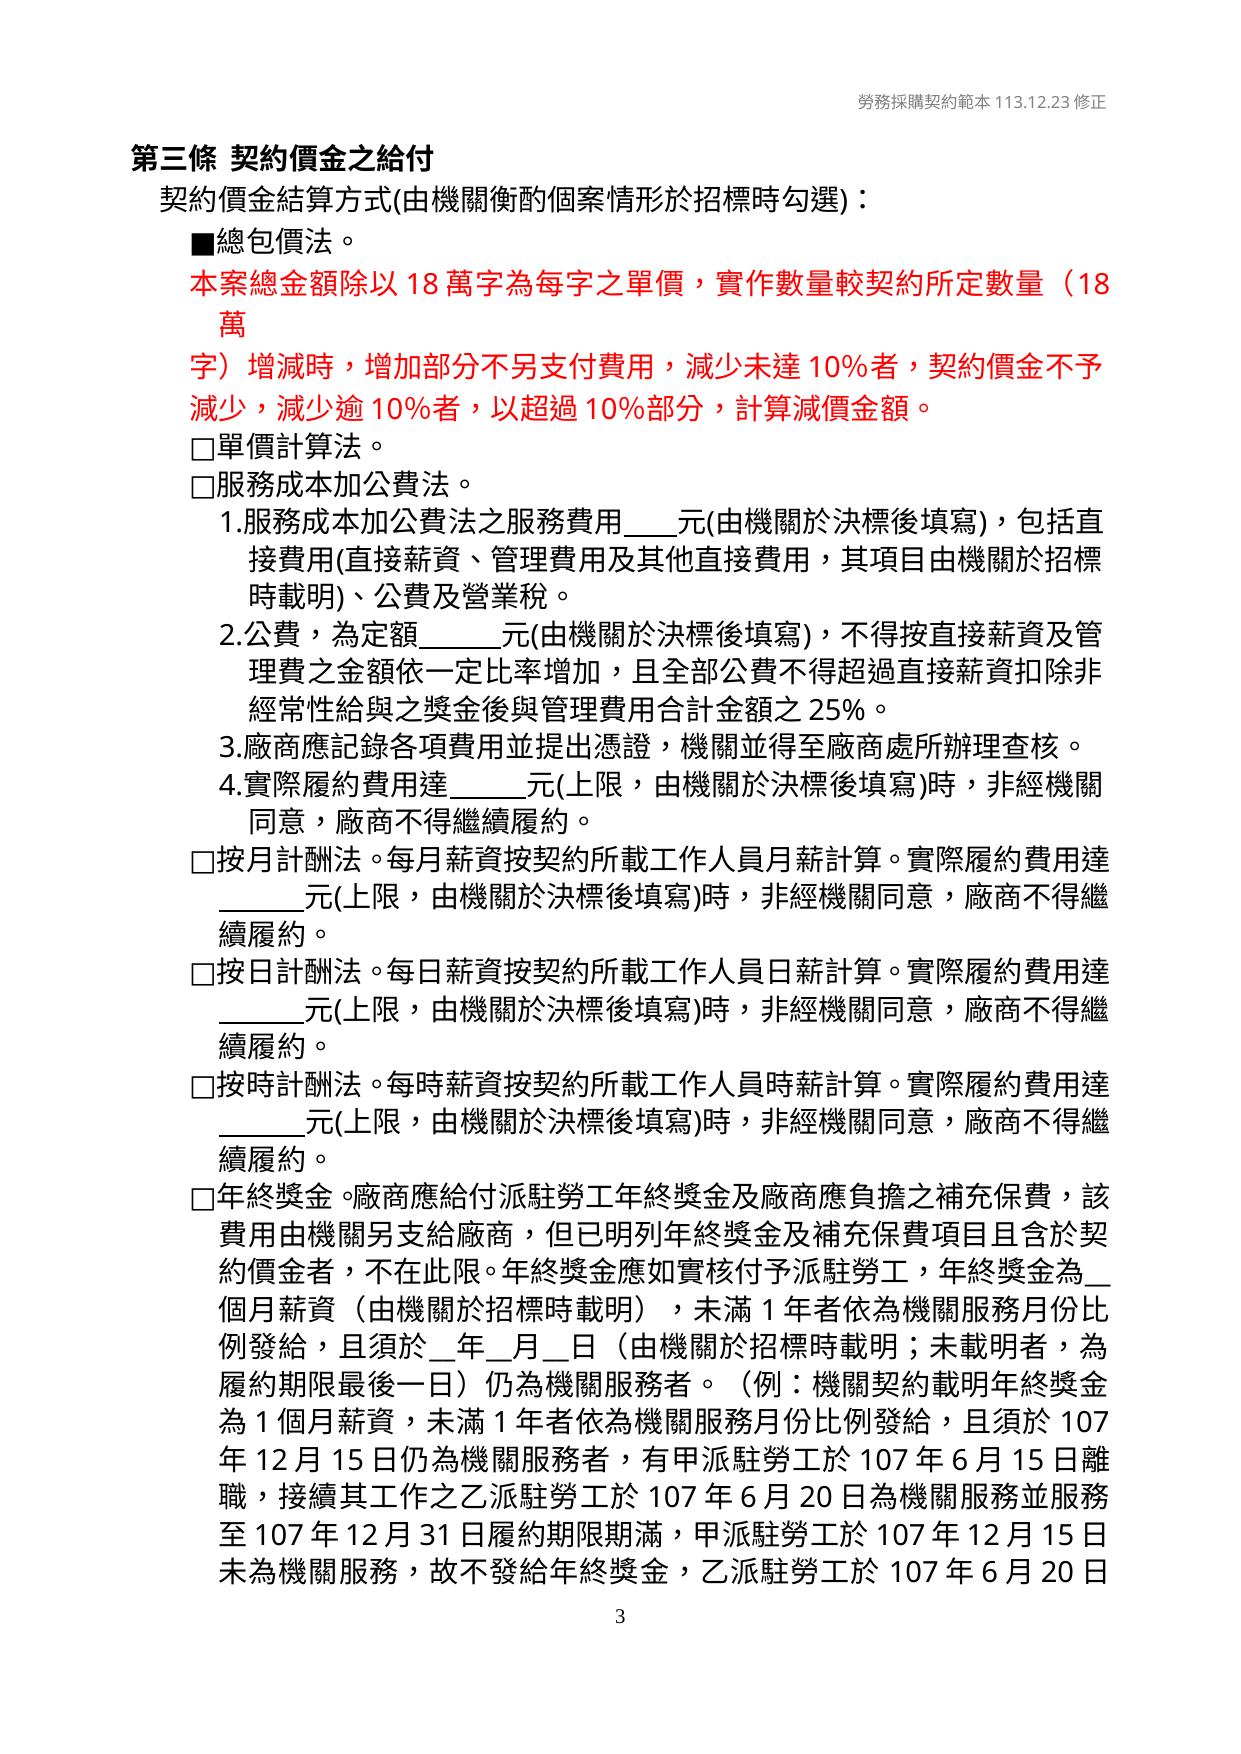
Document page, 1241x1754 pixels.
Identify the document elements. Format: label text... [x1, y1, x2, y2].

text 3.廠商應記錄各項費用並提出憑證，機關並得至廠商處所辦理查核。 [218, 727, 1104, 765]
text 字）增減時，增加部分不另支付費用，減少未達10％者，契約價金不予 [189, 344, 1110, 386]
text □按時計酬法。每時薪資按契約所載工作人員時薪計算。實際履約費用達 [189, 1065, 1110, 1102]
text □年終獎金。廠商應給付派駐勞工年終獎金及廠商應負擔之補充保費，該費用由機關另支給廠商，但已明列年終獎金及補充保費項目且含於契約價金者，不在此限。年終獎金應如實核付予派駐勞工，年終獎金為__個月薪資（由機關於招標時載明），未滿1年者依為機關服務月份比例發給，且須於__年__月__日（由機關於招標時載明；未載明者，為履約期限最後一日）仍為機關服務者。（例：機關契約載明年終獎金為1個月薪資，未滿1年者依為機關服務月份比例發給，且須於107年12月15日仍為機關服務者，有甲派駐勞工於107年6月15日離職，接續其工作之乙派駐勞工於107年6月20日為機關服務並服務至107年12月31日履約期限期滿，甲派駐勞工於107年12月15日未為機關服務，故不發給年終獎金，乙派駐勞工於107年6月20日 [189, 1177, 1110, 1590]
text □服務成本加公費法。 [189, 465, 1110, 502]
text 第三條 契約價金之給付 [130, 136, 1110, 177]
text 1.服務成本加公費法之服務費用 元(由機關於決標後填寫)，包括直接費用(直接薪資、管理費用及其他直接費用，其項目由機關於招標時載明)、公費及營業稅。 [218, 502, 1104, 615]
text 元(上限，由機關於決標後填寫)時，非經機關同意，廠商不得繼續履約。 [218, 990, 1110, 1065]
text □按月計酬法。每月薪資按契約所載工作人員月薪計算。實際履約費用達 [189, 840, 1110, 877]
text 2.公費，為定額 元(由機關於決標後填寫)，不得按直接薪資及管理費之金額依一定比率增加，且全部公費不得超過直接薪資扣除非經常性給與之獎金後與管理費用合計金額之25%。 [218, 615, 1104, 727]
text ■總包價法。 [189, 219, 1110, 261]
text 減少，減少逾10％者，以超過10％部分，計算減價金額。 [189, 386, 1110, 427]
text 本案總金額除以18萬字為每字之單價，實作數量較契約所定數量（18萬 [189, 261, 1110, 344]
text 契約價金結算方式(由機關衡酌個案情形於招標時勾選)： [159, 177, 1110, 219]
text 元(上限，由機關於決標後填寫)時，非經機關同意，廠商不得繼續履約。 [218, 1102, 1110, 1177]
text 元(上限，由機關於決標後填寫)時，非經機關同意，廠商不得繼續履約。 [218, 877, 1110, 952]
text □按日計酬法。每日薪資按契約所載工作人員日薪計算。實際履約費用達 [189, 952, 1110, 990]
text 4.實際履約費用達 元(上限，由機關於決標後填寫)時，非經機關同意，廠商不得繼續履約。 [218, 765, 1104, 840]
text □單價計算法。 [189, 427, 1110, 465]
